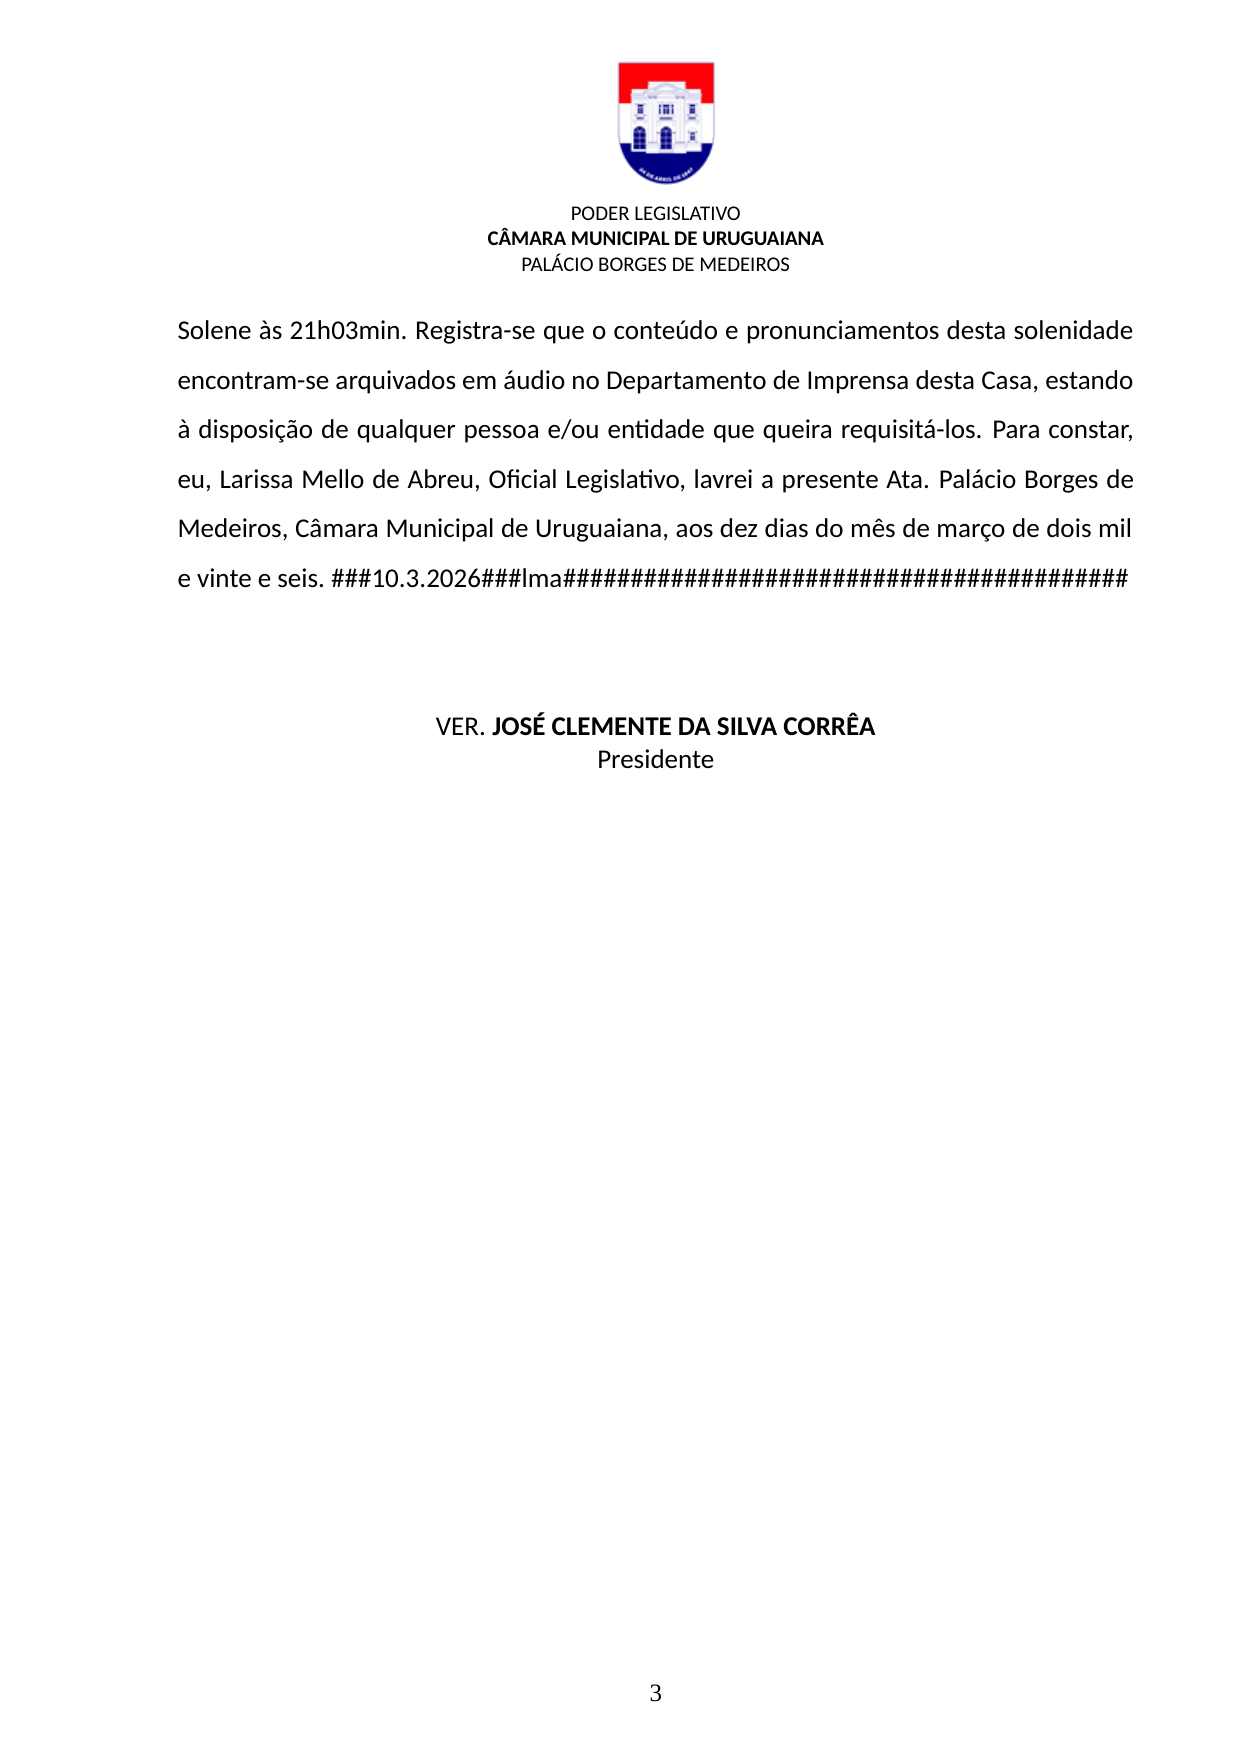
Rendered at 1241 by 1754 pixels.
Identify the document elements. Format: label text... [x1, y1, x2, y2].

text Solene às 21h03min. Registra-se que o conteúdo e pronunciamentos desta solenidade encontram-se arquivados em áudio no Departamento de Imprensa desta Casa, estando à disposição de qualquer pessoa e/ou entidade que queira requisitá-los. Para constar, eu, Larissa Mello de Abreu, Oficial Legislativo, lavrei a presente Ata. Palácio Borges de Medeiros, Câmara Municipal de Uruguaiana, aos dez dias do mês de março de dois mil e vinte e seis. ###10.3.2026###lma########################################## [177, 313, 1134, 594]
picture [595, 52, 738, 195]
text VER. JOSÉ CLEMENTE DA SILVA CORRÊA [177, 709, 1134, 742]
